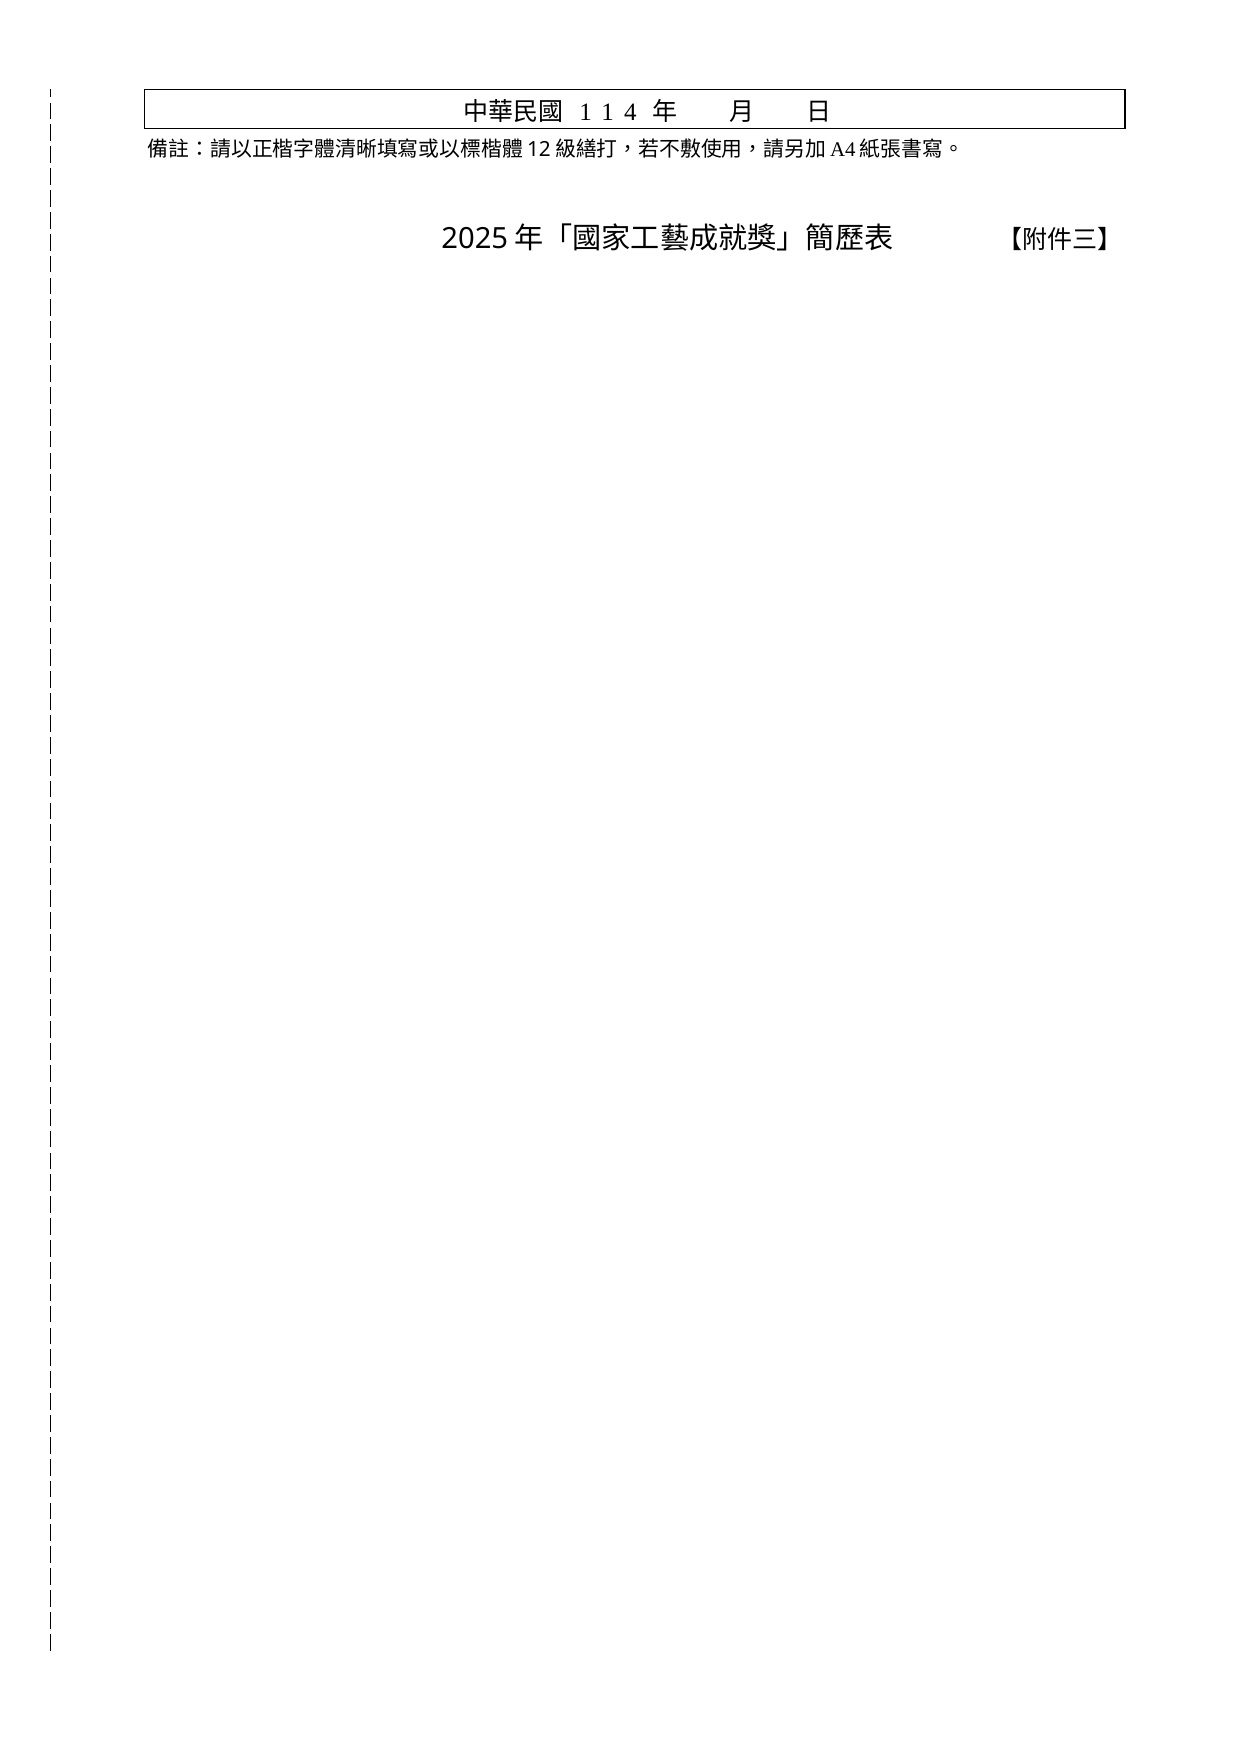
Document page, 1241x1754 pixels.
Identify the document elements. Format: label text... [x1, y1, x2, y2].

table_cell 中華民國114年月日 [145, 90, 1124, 128]
text 2025年「國家工藝成就獎」簡歷表【附件三】 [148, 199, 1122, 274]
text 備註：請以正楷字體清晰填寫或以標楷體12級繕打，若不敷使用，請另加A4紙張書寫。 [148, 129, 1122, 166]
